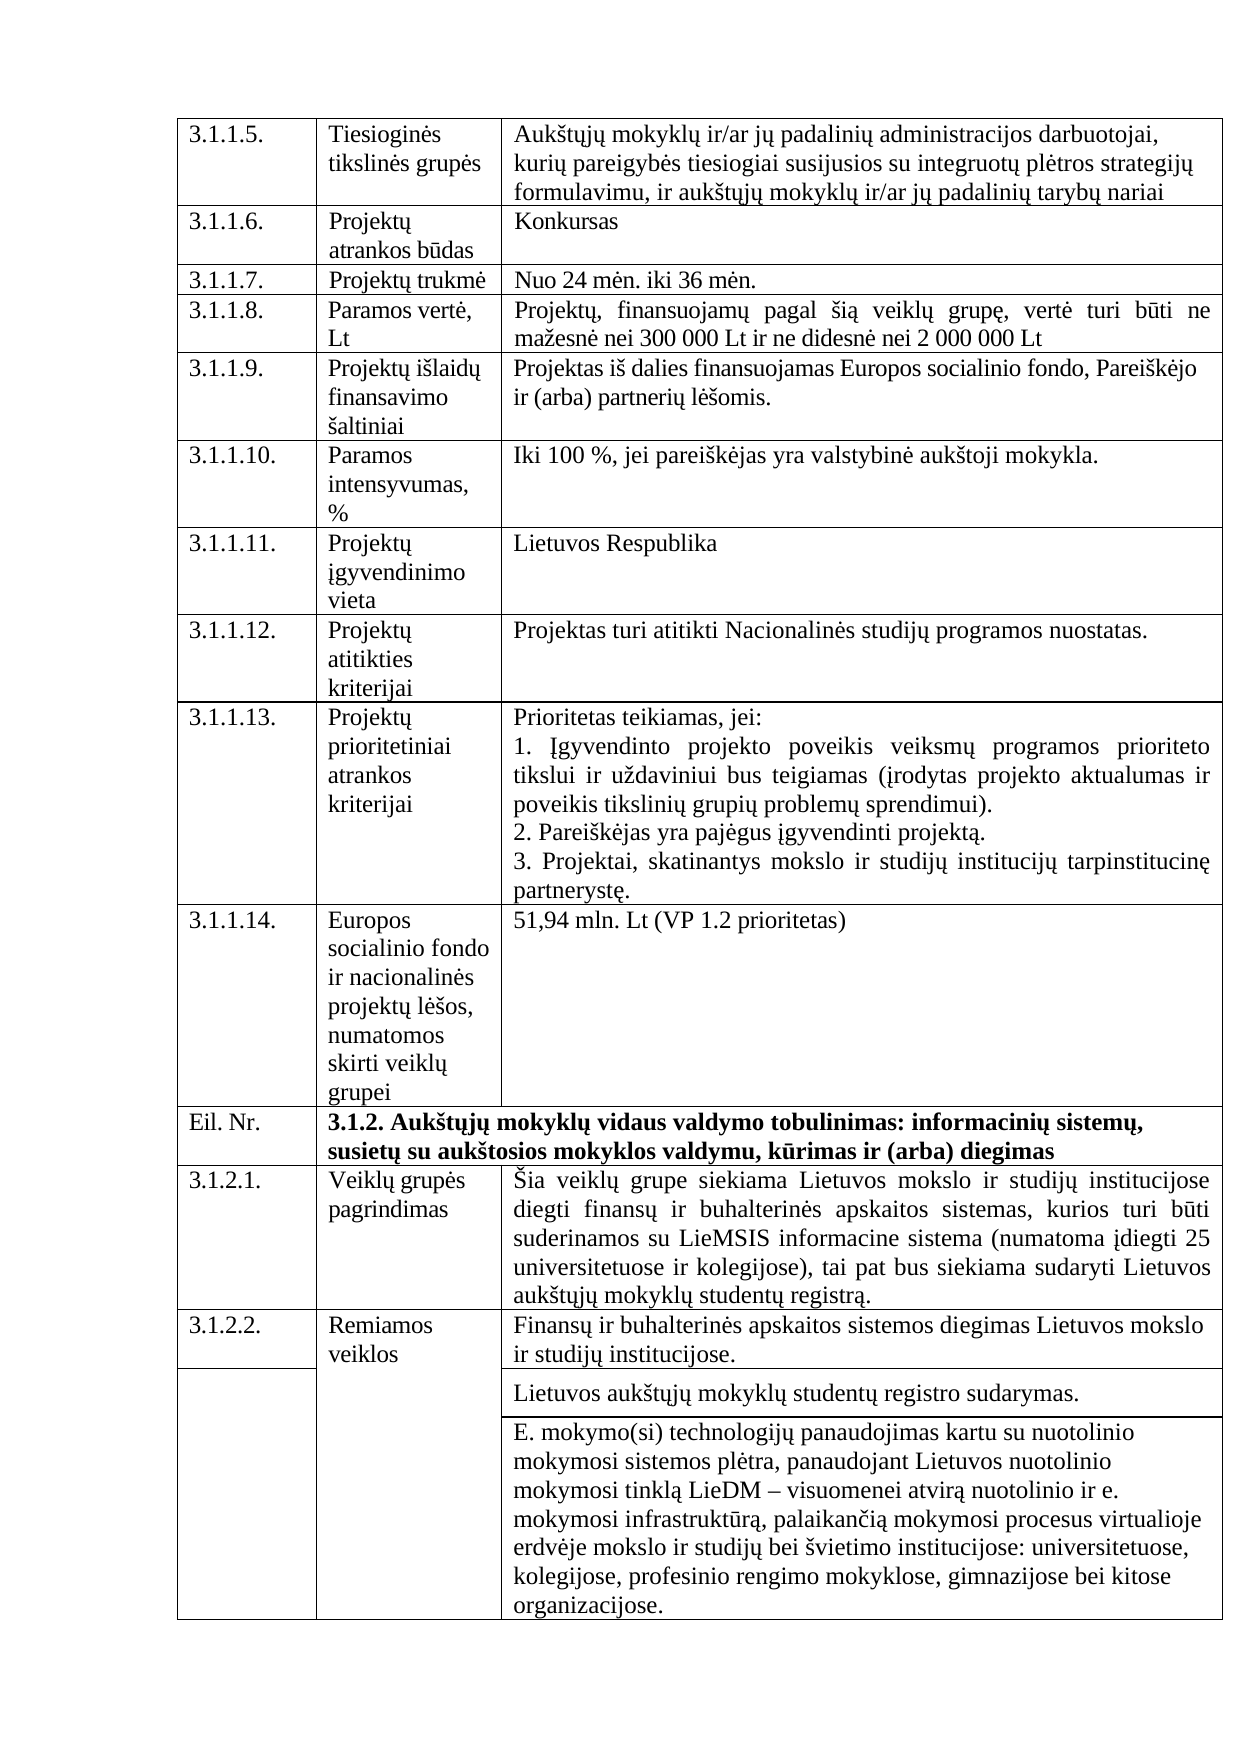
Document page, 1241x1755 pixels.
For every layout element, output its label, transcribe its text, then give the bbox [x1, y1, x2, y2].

table_cell Veiklų grupės pagrindimas [317, 1166, 501, 1309]
table_cell 3.1.1.5. [178, 119, 316, 205]
table_cell Europos socialinio fondo ir nacionalinės projektų lėšos, numatomos skirti veiklų grupei [317, 905, 501, 1106]
table_cell 51,94 mln. Lt (VP 1.2 prioritetas) [502, 905, 1222, 1106]
table_cell Projektas turi atitikti Nacionalinės studijų programos nuostatas. [502, 615, 1222, 701]
table_cell 3.1.2. Aukštųjų mokyklų vidaus valdymo tobulinimas: informacinių sistemų, susietų su aukštosios mokyklos valdymu, kūrimas ir (arba) diegimas [317, 1107, 1222, 1164]
table_cell Šia veiklų grupe siekiama Lietuvos mokslo ir studijų institucijose diegti finansų ir buhalterinės apskaitos sistemas, kurios turi būti suderinamos su LieMSIS informacine sistema (numatoma įdiegti 25 universitetuose ir kolegijose), tai pat bus siekiama sudaryti Lietuvos aukštųjų mokyklų studentų registrą. [502, 1166, 1222, 1309]
table_cell 3.1.1.9. [178, 353, 316, 439]
table_cell [178, 1369, 316, 1619]
table_cell Tiesioginės tikslinės grupės [317, 119, 501, 205]
table_cell Nuo 24 mėn. iki 36 mėn. [502, 265, 1222, 294]
table_cell Finansų ir buhalterinės apskaitos sistemos diegimas Lietuvos mokslo ir studijų institucijose. [502, 1310, 1222, 1368]
table_cell Aukštųjų mokyklų ir/ar jų padalinių administracijos darbuotojai, kurių pareigybės tiesiogiai susijusios su integruotų plėtros strategijų formulavimu, ir aukštųjų mokyklų ir/ar jų padalinių tarybų nariai [502, 119, 1222, 205]
table_cell 3.1.1.10. [178, 441, 316, 527]
table_cell 3.1.1.6. [178, 206, 316, 264]
table_cell 3.1.1.8. [178, 295, 316, 352]
table_cell Projektų trukmė [317, 265, 501, 294]
table_cell Projektų atitikties kriterijai [317, 615, 501, 701]
table_cell Lietuvos aukštųjų mokyklų studentų registro sudarymas. [502, 1369, 1222, 1416]
table_cell 3.1.2.1. [178, 1166, 316, 1309]
table_cell Projektų, finansuojamų pagal šią veiklų grupę, vertė turi būti ne mažesnė nei 300 000 Lt ir ne didesnė nei 2 000 000 Lt [502, 295, 1222, 352]
table_cell Eil. Nr. [178, 1107, 316, 1164]
table_cell 3.1.1.12. [178, 615, 316, 701]
table_cell Paramos vertė, Lt [317, 295, 501, 352]
table_cell Projektas iš dalies finansuojamas Europos socialinio fondo, Pareiškėjo ir (arba) partnerių lėšomis. [502, 353, 1222, 439]
table_cell 3.1.1.14. [178, 905, 316, 1106]
table_cell 3.1.1.7. [178, 265, 316, 294]
table_cell Projektų išlaidų finansavimo šaltiniai [317, 353, 501, 439]
table_cell 3.1.1.11. [178, 528, 316, 614]
table_cell Iki 100 %, jei pareiškėjas yra valstybinė aukštoji mokykla. [502, 441, 1222, 527]
table_cell Paramos intensyvumas, % [317, 441, 501, 527]
table_cell Prioritetas teikiamas, jei: 1. Įgyvendinto projekto poveikis veiksmų programos prioriteto tikslui ir uždaviniui bus teigiamas (įrodytas projekto aktualumas ir poveikis tikslinių grupių problemų sprendimui). 2. Pareiškėjas yra pajėgus įgyvendinti projektą. 3. Projektai, skatinantys mokslo ir studijų institucijų tarpinstitucinę partnerystę. [502, 703, 1222, 904]
table_cell Projektų prioritetiniai atrankos kriterijai [317, 703, 501, 904]
table_cell Lietuvos Respublika [502, 528, 1222, 614]
table_cell Projektų įgyvendinimo vieta [317, 528, 501, 614]
table_cell Remiamos veiklos [317, 1310, 501, 1619]
table_cell 3.1.2.2. [178, 1310, 316, 1368]
table_cell E. mokymo(si) technologijų panaudojimas kartu su nuotolinio mokymosi sistemos plėtra, panaudojant Lietuvos nuotolinio mokymosi tinklą LieDM – visuomenei atvirą nuotolinio ir e. mokymosi infrastruktūrą, palaikančią mokymosi procesus virtualioje erdvėje mokslo ir studijų bei švietimo institucijose: universitetuose, kolegijose, profesinio rengimo mokyklose, gimnazijose bei kitose organizacijose. [502, 1418, 1222, 1619]
table_cell Projektų atrankos būdas [317, 206, 501, 264]
table_cell 3.1.1.13. [178, 703, 316, 904]
table_cell Konkursas [502, 206, 1222, 264]
